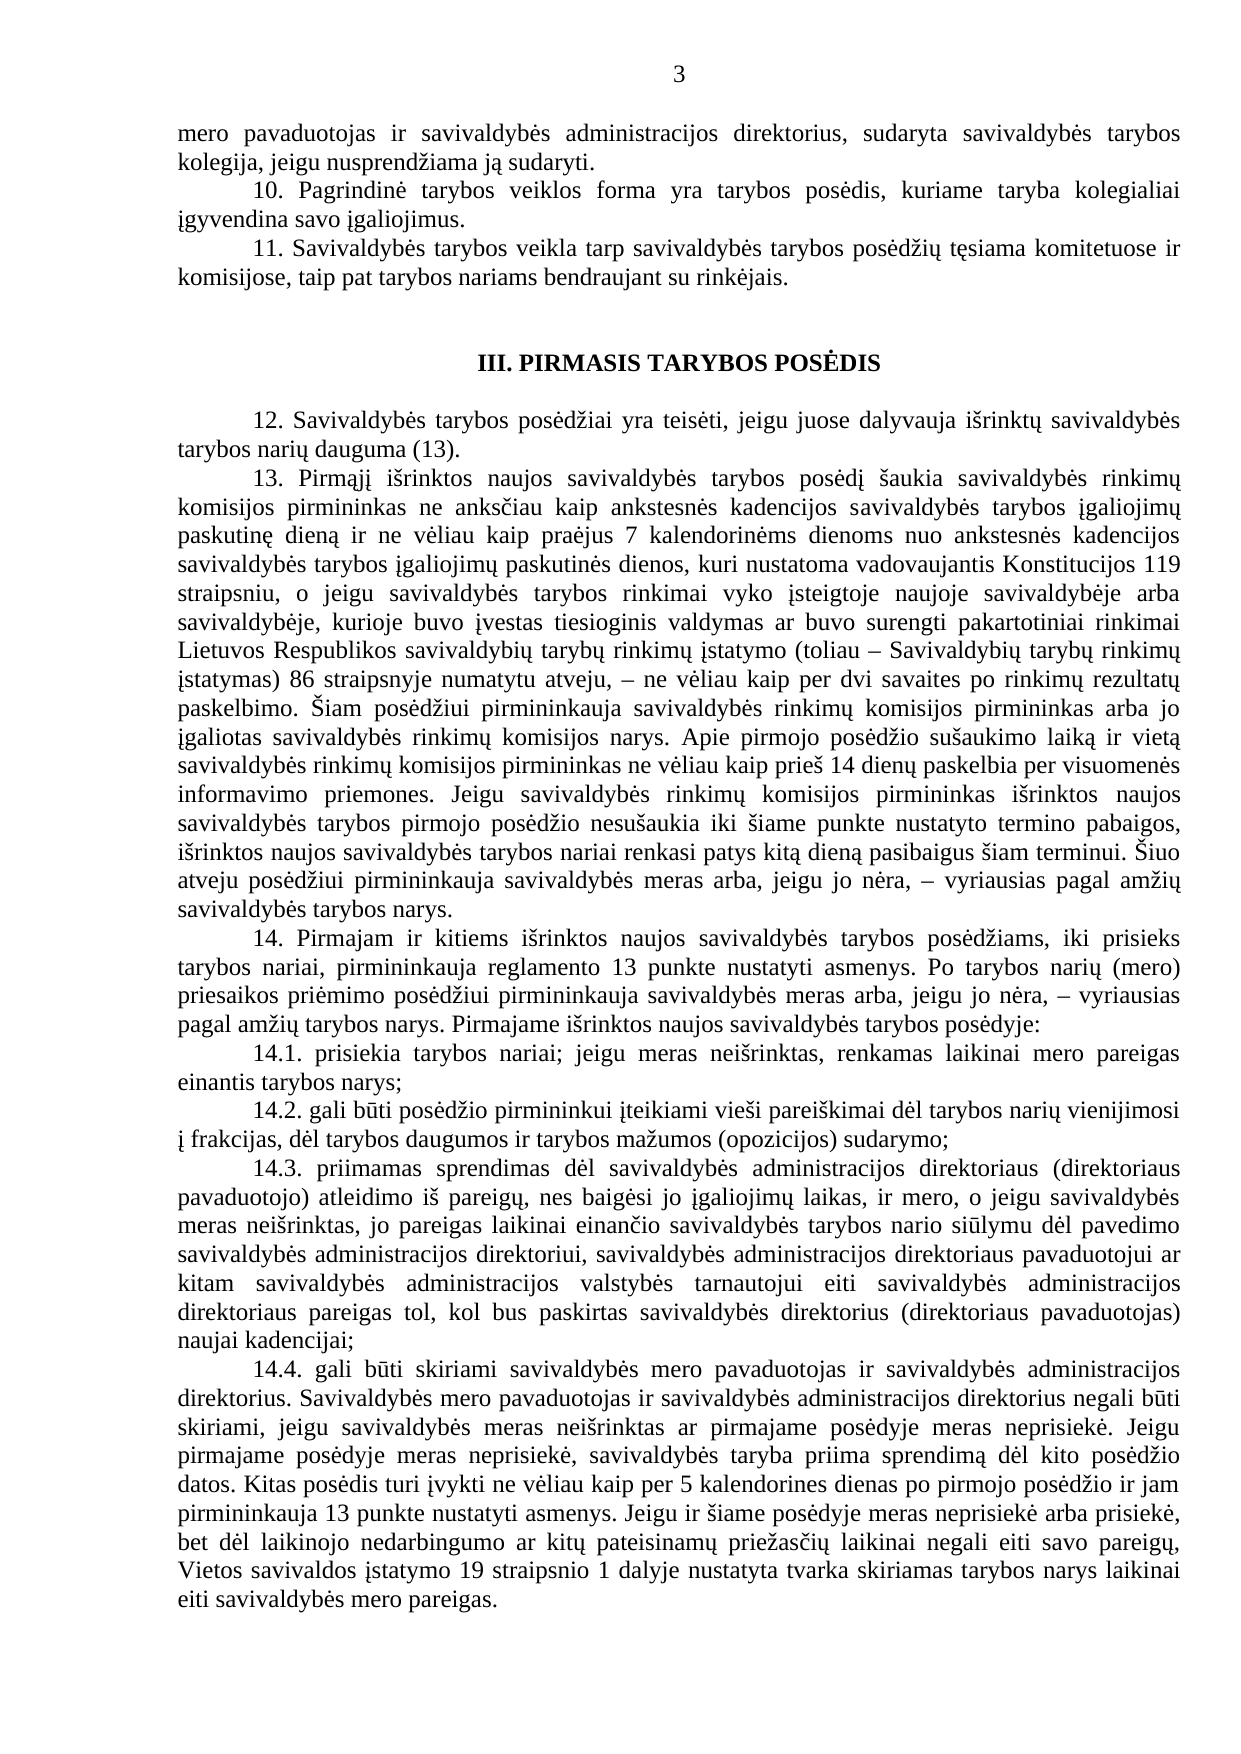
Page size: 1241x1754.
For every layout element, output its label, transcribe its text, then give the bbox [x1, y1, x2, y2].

text mero pavaduotojas ir savivaldybės administracijos direktorius, sudaryta savivaldybės tarybos kolegija, jeigu nusprendžiama ją sudaryti. [177, 118, 1181, 176]
text 14. Pirmajam ir kitiems išrinktos naujos savivaldybės tarybos posėdžiams, iki prisieks tarybos nariai, pirmininkauja reglamento 13 punkte nustatyti asmenys. Po tarybos narių (mero) priesaikos priėmimo posėdžiui pirmininkauja savivaldybės meras arba, jeigu jo nėra, – vyriausias pagal amžių tarybos narys. Pirmajame išrinktos naujos savivaldybės tarybos posėdyje: [177, 923, 1181, 1038]
text 12. Savivaldybės tarybos posėdžiai yra teisėti, jeigu juose dalyvauja išrinktų savivaldybės tarybos narių dauguma (13). [177, 406, 1181, 463]
text 14.2. gali būti posėdžio pirmininkui įteikiami vieši pareiškimai dėl tarybos narių vienijimosi į frakcijas, dėl tarybos daugumos ir tarybos mažumos (opozicijos) sudarymo; [177, 1096, 1181, 1153]
text III. PIRMASIS TARYBOS POSĖDIS [177, 348, 1181, 377]
text 14.4. gali būti skiriami savivaldybės mero pavaduotojas ir savivaldybės administracijos direktorius. Savivaldybės mero pavaduotojas ir savivaldybės administracijos direktorius negali būti skiriami, jeigu savivaldybės meras neišrinktas ar pirmajame posėdyje meras neprisiekė. Jeigu pirmajame posėdyje meras neprisiekė, savivaldybės taryba priima sprendimą dėl kito posėdžio datos. Kitas posėdis turi įvykti ne vėliau kaip per 5 kalendorines dienas po pirmojo posėdžio ir jam pirmininkauja 13 punkte nustatyti asmenys. Jeigu ir šiame posėdyje meras neprisiekė arba prisiekė, bet dėl laikinojo nedarbingumo ar kitų pateisinamų priežasčių laikinai negali eiti savo pareigų, Vietos savivaldos įstatymo 19 straipsnio 1 dalyje nustatyta tvarka skiriamas tarybos narys laikinai eiti savivaldybės mero pareigas. [177, 1354, 1181, 1613]
text 11. Savivaldybės tarybos veikla tarp savivaldybės tarybos posėdžių tęsiama komitetuose ir komisijose, taip pat tarybos nariams bendraujant su rinkėjais. [177, 233, 1181, 291]
text 14.3. priimamas sprendimas dėl savivaldybės administracijos direktoriaus (direktoriaus pavaduotojo) atleidimo iš pareigų, nes baigėsi jo įgaliojimų laikas, ir mero, o jeigu savivaldybės meras neišrinktas, jo pareigas laikinai einančio savivaldybės tarybos nario siūlymu dėl pavedimo savivaldybės administracijos direktoriui, savivaldybės administracijos direktoriaus pavaduotojui ar kitam savivaldybės administracijos valstybės tarnautojui eiti savivaldybės administracijos direktoriaus pareigas tol, kol bus paskirtas savivaldybės direktorius (direktoriaus pavaduotojas) naujai kadencijai; [177, 1153, 1181, 1354]
text 10. Pagrindinė tarybos veiklos forma yra tarybos posėdis, kuriame taryba kolegialiai įgyvendina savo įgaliojimus. [177, 176, 1181, 233]
text 13. Pirmąjį išrinktos naujos savivaldybės tarybos posėdį šaukia savivaldybės rinkimų komisijos pirmininkas ne anksčiau kaip ankstesnės kadencijos savivaldybės tarybos įgaliojimų paskutinę dieną ir ne vėliau kaip praėjus 7 kalendorinėms dienoms nuo ankstesnės kadencijos savivaldybės tarybos įgaliojimų paskutinės dienos, kuri nustatoma vadovaujantis Konstitucijos 119 straipsniu, o jeigu savivaldybės tarybos rinkimai vyko įsteigtoje naujoje savivaldybėje arba savivaldybėje, kurioje buvo įvestas tiesioginis valdymas ar buvo surengti pakartotiniai rinkimai Lietuvos Respublikos savivaldybių tarybų rinkimų įstatymo (toliau – Savivaldybių tarybų rinkimų įstatymas) 86 straipsnyje numatytu atveju, – ne vėliau kaip per dvi savaites po rinkimų rezultatų paskelbimo. Šiam posėdžiui pirmininkauja savivaldybės rinkimų komisijos pirmininkas arba jo įgaliotas savivaldybės rinkimų komisijos narys. Apie pirmojo posėdžio sušaukimo laiką ir vietą savivaldybės rinkimų komisijos pirmininkas ne vėliau kaip prieš 14 dienų paskelbia per visuomenės informavimo priemones. Jeigu savivaldybės rinkimų komisijos pirmininkas išrinktos naujos savivaldybės tarybos pirmojo posėdžio nesušaukia iki šiame punkte nustatyto termino pabaigos, išrinktos naujos savivaldybės tarybos nariai renkasi patys kitą dieną pasibaigus šiam terminui. Šiuo atveju posėdžiui pirmininkauja savivaldybės meras arba, jeigu jo nėra, – vyriausias pagal amžių savivaldybės tarybos narys. [177, 463, 1181, 923]
text 14.1. prisiekia tarybos nariai; jeigu meras neišrinktas, renkamas laikinai mero pareigas einantis tarybos narys; [177, 1038, 1181, 1096]
